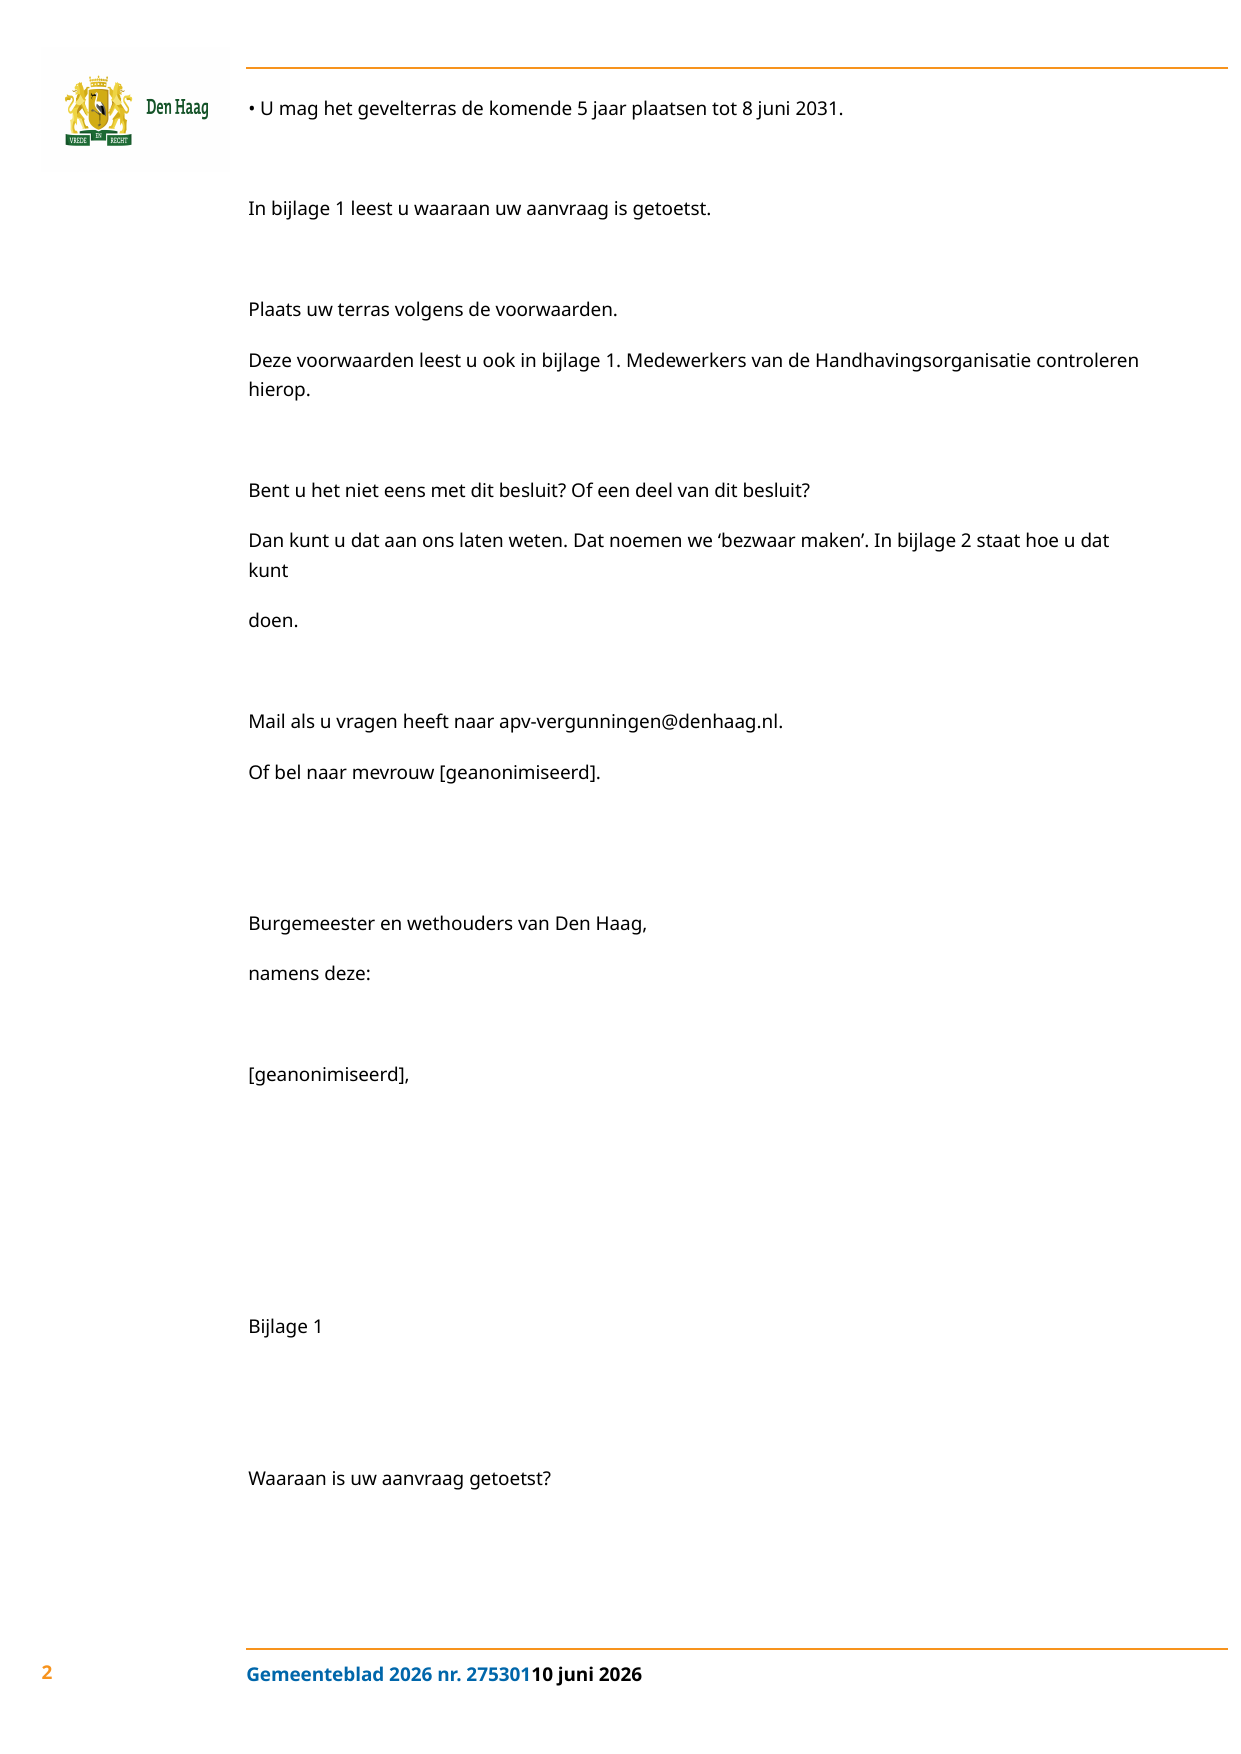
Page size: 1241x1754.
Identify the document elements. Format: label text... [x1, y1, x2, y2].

text Waaraan is uw aanvraag getoetst? [248, 1465, 1152, 1491]
text Bent u het niet eens met dit besluit? Of een deel van dit besluit? [248, 477, 1152, 503]
text Plaats uw terras volgens de voorwaarden. [248, 296, 1152, 322]
text doen. [248, 608, 1152, 633]
text [geanonimiseerd], [248, 1061, 1152, 1087]
text namens deze: [248, 961, 1152, 986]
text Burgemeester en wethouders van Den Haag, [248, 910, 1152, 936]
picture [41, 47, 231, 172]
text Deze voorwaarden leest u ook in bijlage 1. Medewerkers van de Handhavingsorganisatie controleren hierop. [248, 347, 1152, 402]
text Bijlage 1 [248, 1313, 1152, 1339]
text Dan kunt u dat aan ons laten weten. Dat noemen we ‘bezwaar maken’. In bijlage 2 staat hoe u dat kunt [248, 528, 1152, 583]
text Mail als u vragen heeft naar apv-vergunningen@denhaag.nl. [248, 708, 1152, 734]
text In bijlage 1 leest u waaraan uw aanvraag is getoetst. [248, 196, 1152, 221]
text Of bel naar mevrouw [geanonimiseerd]. [248, 759, 1152, 785]
text • U mag het gevelterras de komende 5 jaar plaatsen tot 8 juni 2031. [248, 95, 1152, 121]
